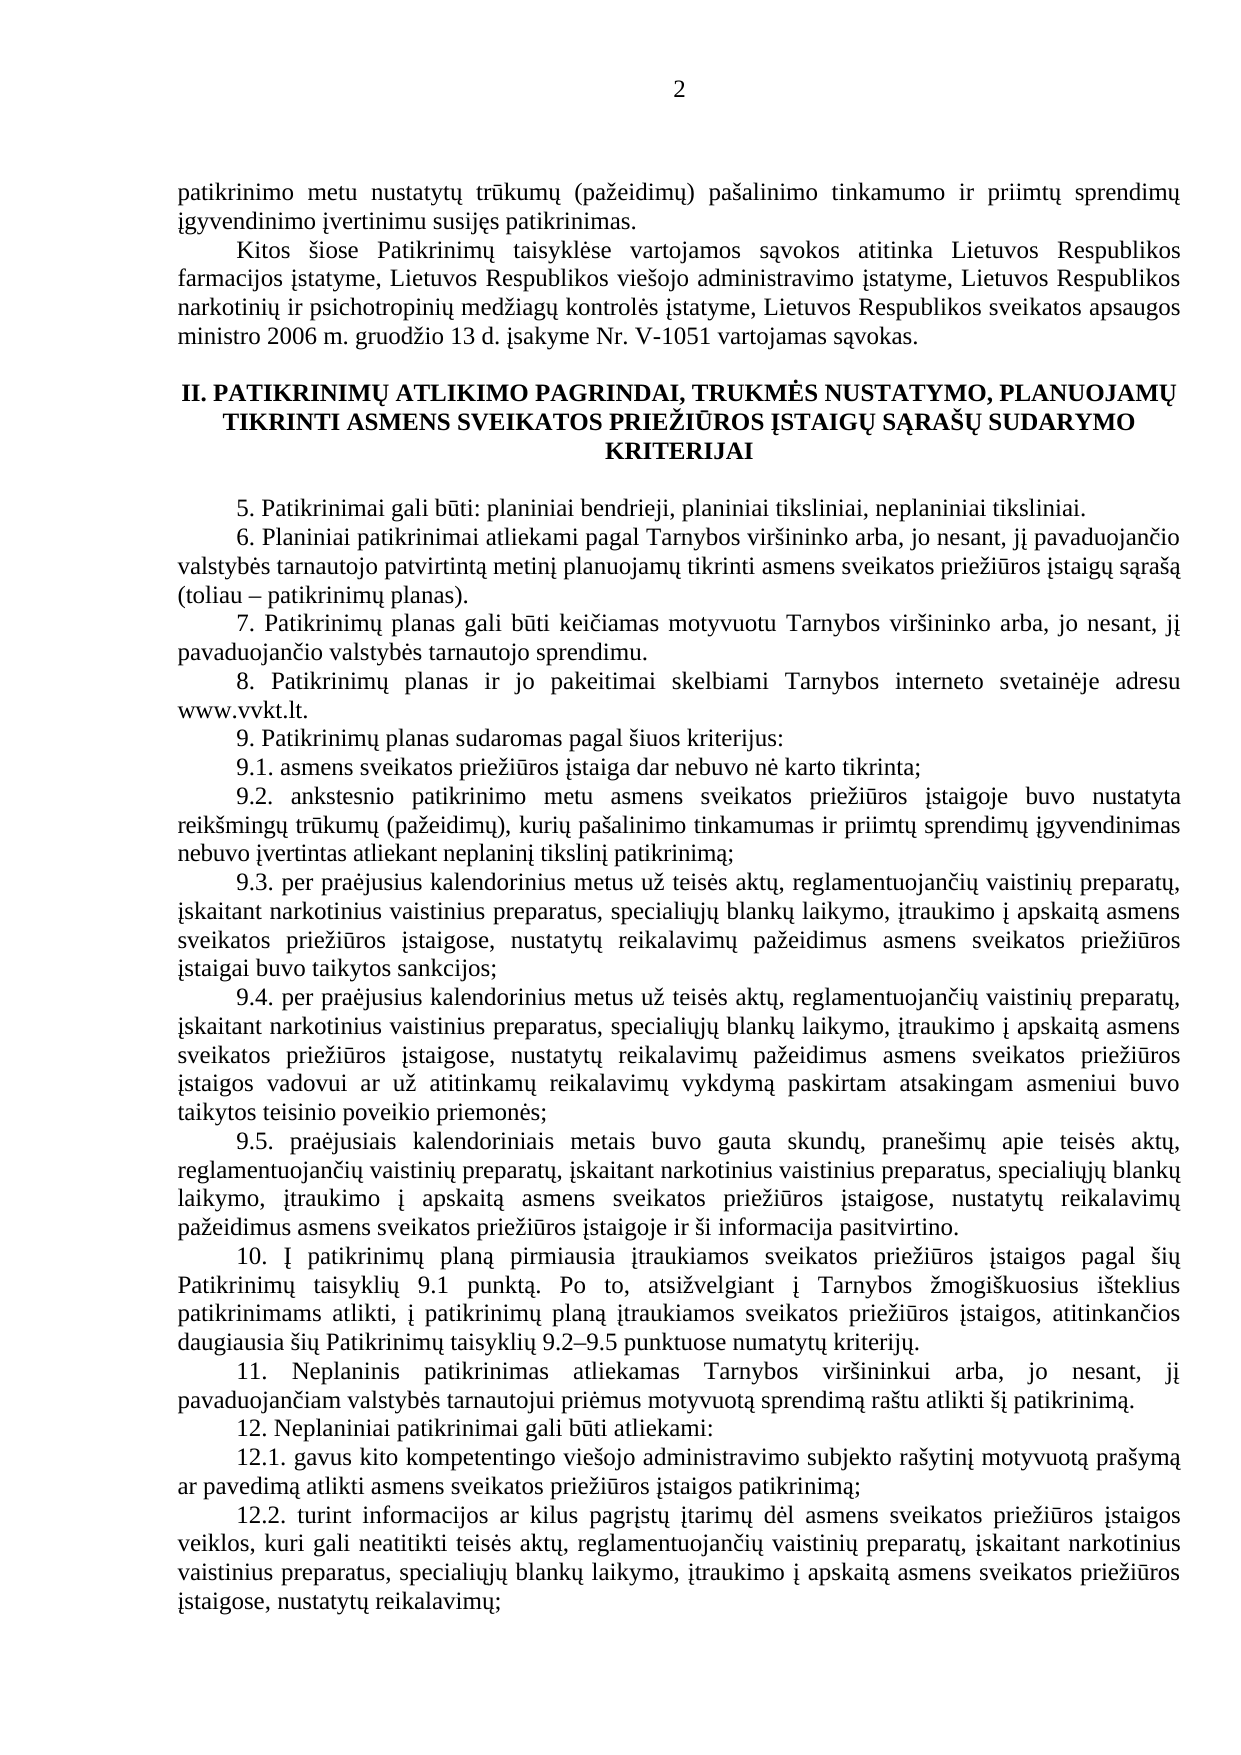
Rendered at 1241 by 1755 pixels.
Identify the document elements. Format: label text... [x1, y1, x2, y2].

text 8. Patikrinimų planas ir jo pakeitimai skelbiami Tarnybos interneto svetainėje adresu www.vvkt.lt. [177, 666, 1181, 723]
text 6. Planiniai patikrinimai atliekami pagal Tarnybos viršininko arba, jo nesant, jį pavaduojančio valstybės tarnautojo patvirtintą metinį planuojamų tikrinti asmens sveikatos priežiūros įstaigų sąrašą (toliau – patikrinimų planas). [177, 522, 1181, 608]
text II. PATIKRINIMŲ ATLIKIMO PAGRINDAI, TRUKMĖS NUSTATYMO, PLANUOJAMŲ TIKRINTI ASMENS SVEIKATOS PRIEŽIŪROS ĮSTAIGŲ SĄRAŠŲ SUDARYMO KRITERIJAI [177, 378, 1181, 465]
text 9.4. per praėjusius kalendorinius metus už teisės aktų, reglamentuojančių vaistinių preparatų, įskaitant narkotinius vaistinius preparatus, specialiųjų blankų laikymo, įtraukimo į apskaitą asmens sveikatos priežiūros įstaigose, nustatytų reikalavimų pažeidimus asmens sveikatos priežiūros įstaigos vadovui ar už atitinkamų reikalavimų vykdymą paskirtam atsakingam asmeniui buvo taikytos teisinio poveikio priemonės; [177, 982, 1181, 1126]
text 12.1. gavus kito kompetentingo viešojo administravimo subjekto rašytinį motyvuotą prašymą ar pavedimą atlikti asmens sveikatos priežiūros įstaigos patikrinimą; [177, 1442, 1181, 1500]
text 12. Neplaniniai patikrinimai gali būti atliekami: [177, 1413, 1181, 1442]
text 7. Patikrinimų planas gali būti keičiamas motyvuotu Tarnybos viršininko arba, jo nesant, jį pavaduojančio valstybės tarnautojo sprendimu. [177, 608, 1181, 666]
text 5. Patikrinimai gali būti: planiniai bendrieji, planiniai tiksliniai, neplaniniai tiksliniai. [177, 493, 1181, 522]
text patikrinimo metu nustatytų trūkumų (pažeidimų) pašalinimo tinkamumo ir priimtų sprendimų įgyvendinimo įvertinimu susijęs patikrinimas. [177, 177, 1181, 235]
text 9. Patikrinimų planas sudaromas pagal šiuos kriterijus: [177, 723, 1181, 752]
text 9.2. ankstesnio patikrinimo metu asmens sveikatos priežiūros įstaigoje buvo nustatyta reikšmingų trūkumų (pažeidimų), kurių pašalinimo tinkamumas ir priimtų sprendimų įgyvendinimas nebuvo įvertintas atliekant neplaninį tikslinį patikrinimą; [177, 781, 1181, 867]
text 9.1. asmens sveikatos priežiūros įstaiga dar nebuvo nė karto tikrinta; [177, 752, 1181, 781]
text 9.3. per praėjusius kalendorinius metus už teisės aktų, reglamentuojančių vaistinių preparatų, įskaitant narkotinius vaistinius preparatus, specialiųjų blankų laikymo, įtraukimo į apskaitą asmens sveikatos priežiūros įstaigose, nustatytų reikalavimų pažeidimus asmens sveikatos priežiūros įstaigai buvo taikytos sankcijos; [177, 867, 1181, 982]
text Kitos šiose Patikrinimų taisyklėse vartojamos sąvokos atitinka Lietuvos Respublikos farmacijos įstatyme, Lietuvos Respublikos viešojo administravimo įstatyme, Lietuvos Respublikos narkotinių ir psichotropinių medžiagų kontrolės įstatyme, Lietuvos Respublikos sveikatos apsaugos ministro 2006 m. gruodžio 13 d. įsakyme Nr. V-1051 vartojamas sąvokas. [177, 235, 1181, 350]
text 9.5. praėjusiais kalendoriniais metais buvo gauta skundų, pranešimų apie teisės aktų, reglamentuojančių vaistinių preparatų, įskaitant narkotinius vaistinius preparatus, specialiųjų blankų laikymo, įtraukimo į apskaitą asmens sveikatos priežiūros įstaigose, nustatytų reikalavimų pažeidimus asmens sveikatos priežiūros įstaigoje ir ši informacija pasitvirtino. [177, 1126, 1181, 1241]
text 11. Neplaninis patikrinimas atliekamas Tarnybos viršininkui arba, jo nesant, jį pavaduojančiam valstybės tarnautojui priėmus motyvuotą sprendimą raštu atlikti šį patikrinimą. [177, 1356, 1181, 1413]
text 10. Į patikrinimų planą pirmiausia įtraukiamos sveikatos priežiūros įstaigos pagal šių Patikrinimų taisyklių 9.1 punktą. Po to, atsižvelgiant į Tarnybos žmogiškuosius išteklius patikrinimams atlikti, į patikrinimų planą įtraukiamos sveikatos priežiūros įstaigos, atitinkančios daugiausia šių Patikrinimų taisyklių 9.2–9.5 punktuose numatytų kriterijų. [177, 1241, 1181, 1356]
text 12.2. turint informacijos ar kilus pagrįstų įtarimų dėl asmens sveikatos priežiūros įstaigos veiklos, kuri gali neatitikti teisės aktų, reglamentuojančių vaistinių preparatų, įskaitant narkotinius vaistinius preparatus, specialiųjų blankų laikymo, įtraukimo į apskaitą asmens sveikatos priežiūros įstaigose, nustatytų reikalavimų; [177, 1500, 1181, 1615]
